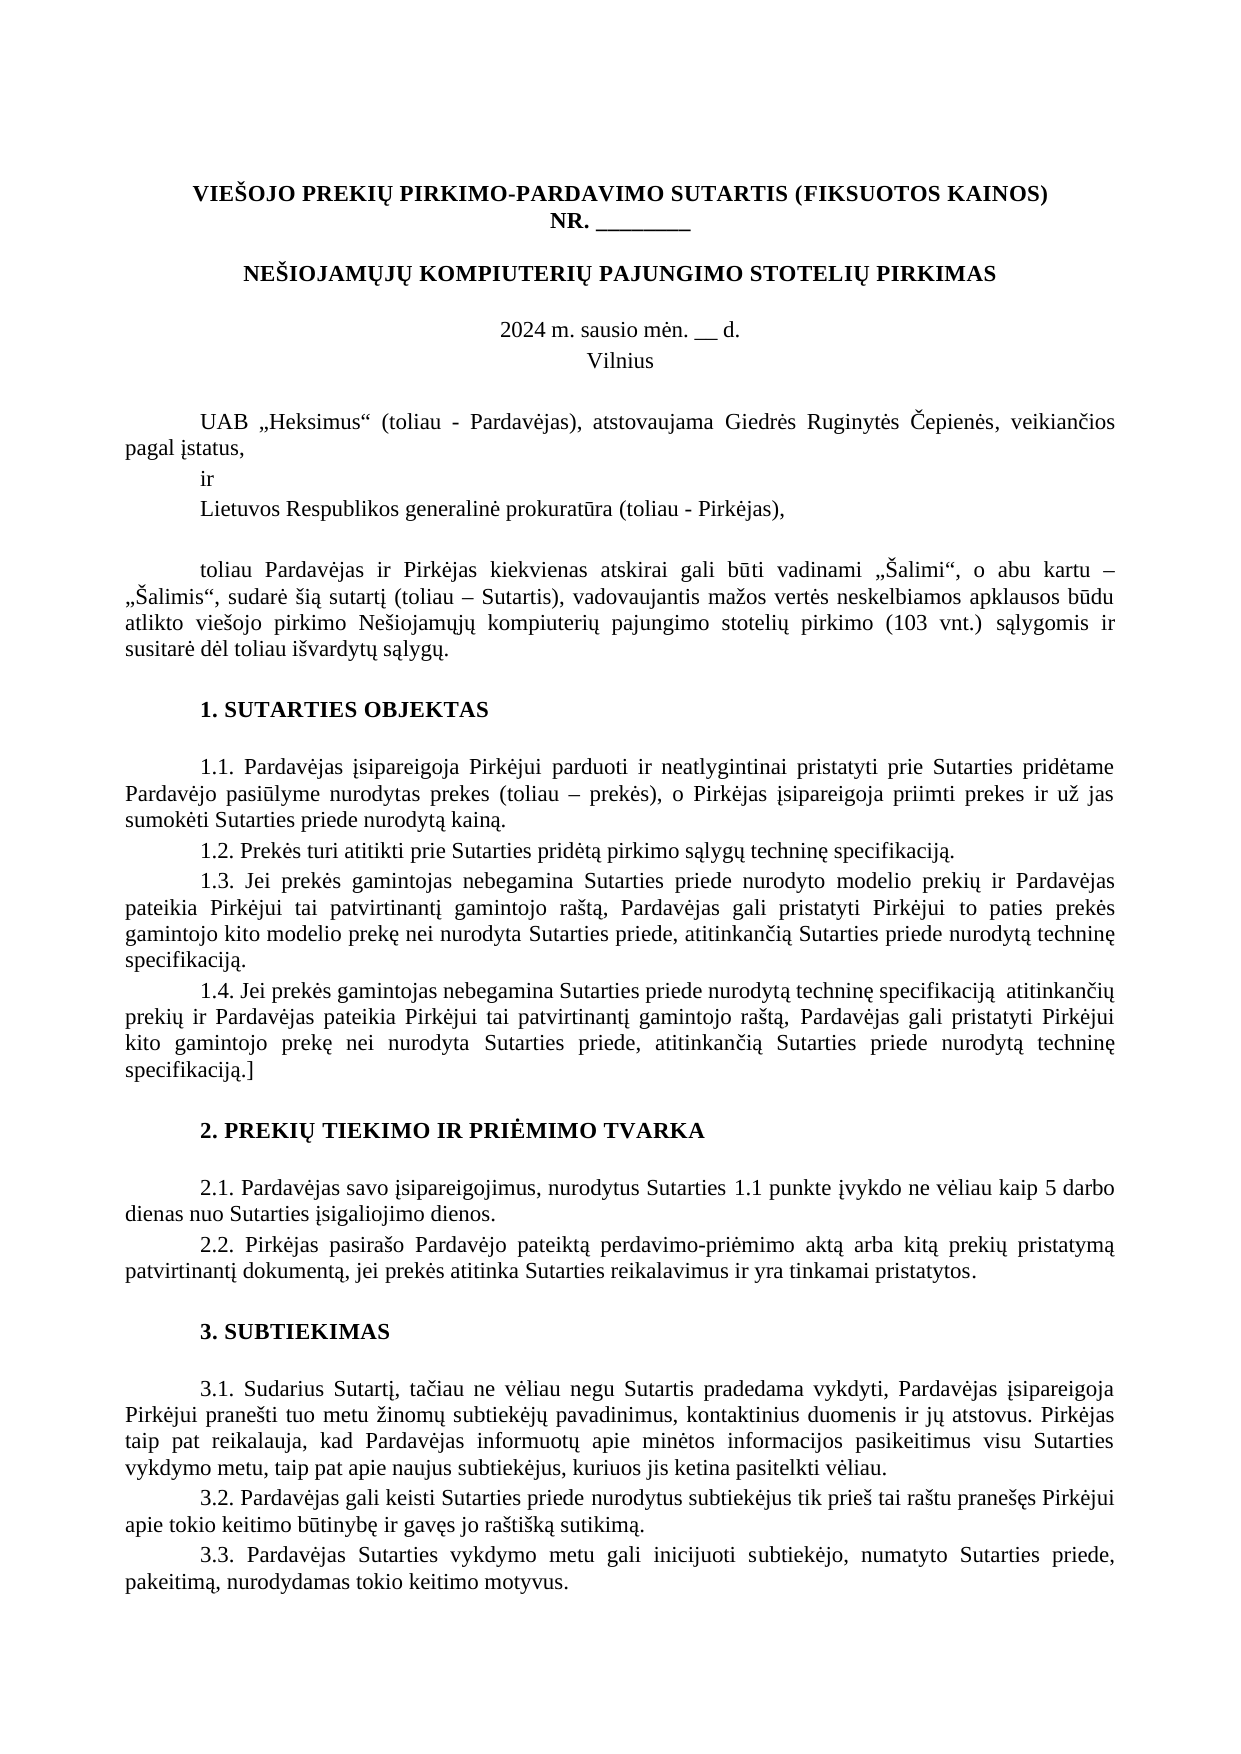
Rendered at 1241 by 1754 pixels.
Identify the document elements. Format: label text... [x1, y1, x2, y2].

text toliau Pardavėjas ir Pirkėjas kiekvienas atskirai gali būti vadinami „Šalimi“, o abu kartu – „Šalimis“, sudarė šią sutartį (toliau – Sutartis), vadovaujantis mažos vertės neskelbiamos apklausos būdu atlikto viešojo pirkimo Nešiojamųjų kompiuterių pajungimo stotelių pirkimo (103 vnt.) sąlygomis ir susitarė dėl toliau išvardytų sąlygų. [125, 556, 1115, 662]
text 3.1. Sudarius Sutartį, tačiau ne vėliau negu Sutartis pradedama vykdyti, Pardavėjas įsipareigoja Pirkėjui pranešti tuo metu žinomų subtiekėjų pavadinimus, kontaktinius duomenis ir jų atstovus. Pirkėjas taip pat reikalauja, kad Pardavėjas informuotų apie minėtos informacijos pasikeitimus visu Sutarties vykdymo metu, taip pat apie naujus subtiekėjus, kuriuos jis ketina pasitelkti vėliau. [125, 1375, 1115, 1480]
text 3.2. Pardavėjas gali keisti Sutarties priede nurodytus subtiekėjus tik prieš tai raštu pranešęs Pirkėjui apie tokio keitimo būtinybę ir gavęs jo raštišką sutikimą. [125, 1484, 1115, 1537]
text UAB „Heksimus“ (toliau - Pardavėjas), atstovaujama Giedrės Ruginytės Čepienės, veikiančios pagal įstatus, [125, 408, 1115, 461]
text 2.2. Pirkėjas pasirašo Pardavėjo pateiktą perdavimo-priėmimo aktą arba kitą prekių pristatymą patvirtinantį dokumentą, jei prekės atitinka Sutarties reikalavimus ir yra tinkamai pristatytos. [125, 1231, 1115, 1283]
subtitle 2. PREKIŲ TIEKIMO IR PRIĖMIMO TVARKA [125, 1117, 1115, 1143]
text ir [125, 465, 1115, 491]
text Vilnius [125, 347, 1115, 373]
text Lietuvos Respublikos generalinė prokuratūra (toliau - Pirkėjas), [125, 495, 1115, 522]
subtitle 3. SUBTIEKIMAS [125, 1318, 1115, 1344]
subtitle Nr. ________ [125, 207, 1115, 233]
subtitle 1. SUTARTIES OBJEKTAS [125, 697, 1115, 723]
text 3.3. Pardavėjas Sutarties vykdymo metu gali inicijuoti subtiekėjo, numatyto Sutarties priede, pakeitimą, nurodydamas tokio keitimo motyvus. [125, 1541, 1115, 1594]
text 2024 m. sausio mėn. __ d. [125, 316, 1115, 343]
subtitle VIEŠOJO PREKIŲ PIRKIMO-PARDAVIMO SUTARTIS (FIKSUOTOS KAINOS) [125, 181, 1115, 207]
text 1.1. Pardavėjas įsipareigoja Pirkėjui parduoti ir neatlygintinai pristatyti prie Sutarties pridėtame Pardavėjo pasiūlyme nurodytas prekes (toliau – prekės), o Pirkėjas įsipareigoja priimti prekes ir už jas sumokėti Sutarties priede nurodytą kainą. [125, 753, 1115, 832]
text 1.4. Jei prekės gamintojas nebegamina Sutarties priede nurodytą techninę specifikaciją atitinkančių prekių ir Pardavėjas pateikia Pirkėjui tai patvirtinantį gamintojo raštą, Pardavėjas gali pristatyti Pirkėjui kito gamintojo prekę nei nurodyta Sutarties priede, atitinkančią Sutarties priede nurodytą techninę specifikaciją.] [125, 977, 1115, 1082]
text 2.1. Pardavėjas savo įsipareigojimus, nurodytus Sutarties 1.1 punkte įvykdo ne vėliau kaip 5 darbo dienas nuo Sutarties įsigaliojimo dienos. [125, 1174, 1115, 1226]
text 1.2. Prekės turi atitikti prie Sutarties pridėtą pirkimo sąlygų techninę specifikaciją. [125, 837, 1115, 863]
subtitle NEŠIOJAMŲJŲ KOMPIUTERIŲ PAJUNGIMO STOTELIŲ PIRKIMAS [125, 259, 1115, 286]
text 1.3. Jei prekės gamintojas nebegamina Sutarties priede nurodyto modelio prekių ir Pardavėjas pateikia Pirkėjui tai patvirtinantį gamintojo raštą, Pardavėjas gali pristatyti Pirkėjui to paties prekės gamintojo kito modelio prekę nei nurodyta Sutarties priede, atitinkančią Sutarties priede nurodytą techninę specifikaciją. [125, 867, 1115, 973]
